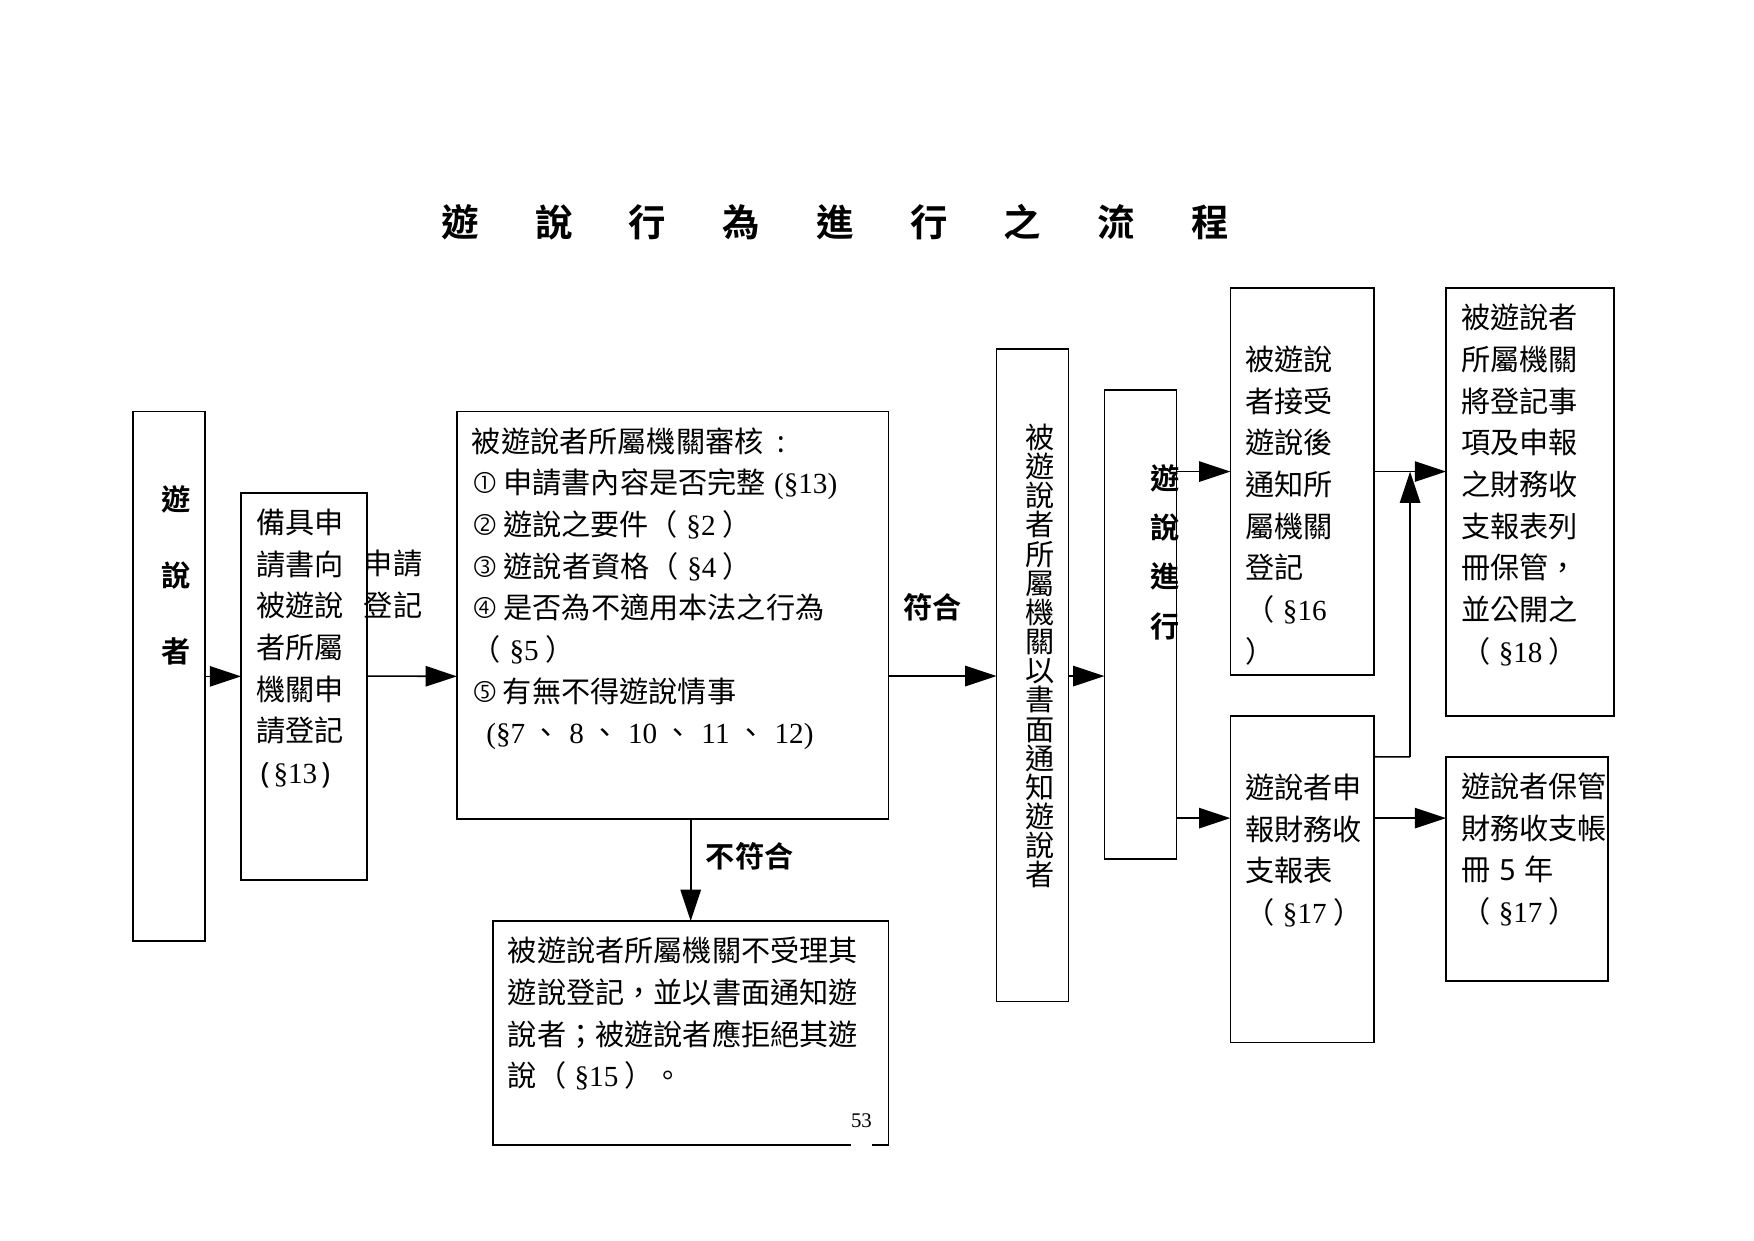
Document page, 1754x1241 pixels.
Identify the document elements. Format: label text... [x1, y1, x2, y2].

text 遊 說 行 為 進 行 之 流 程 [353, 193, 1317, 243]
